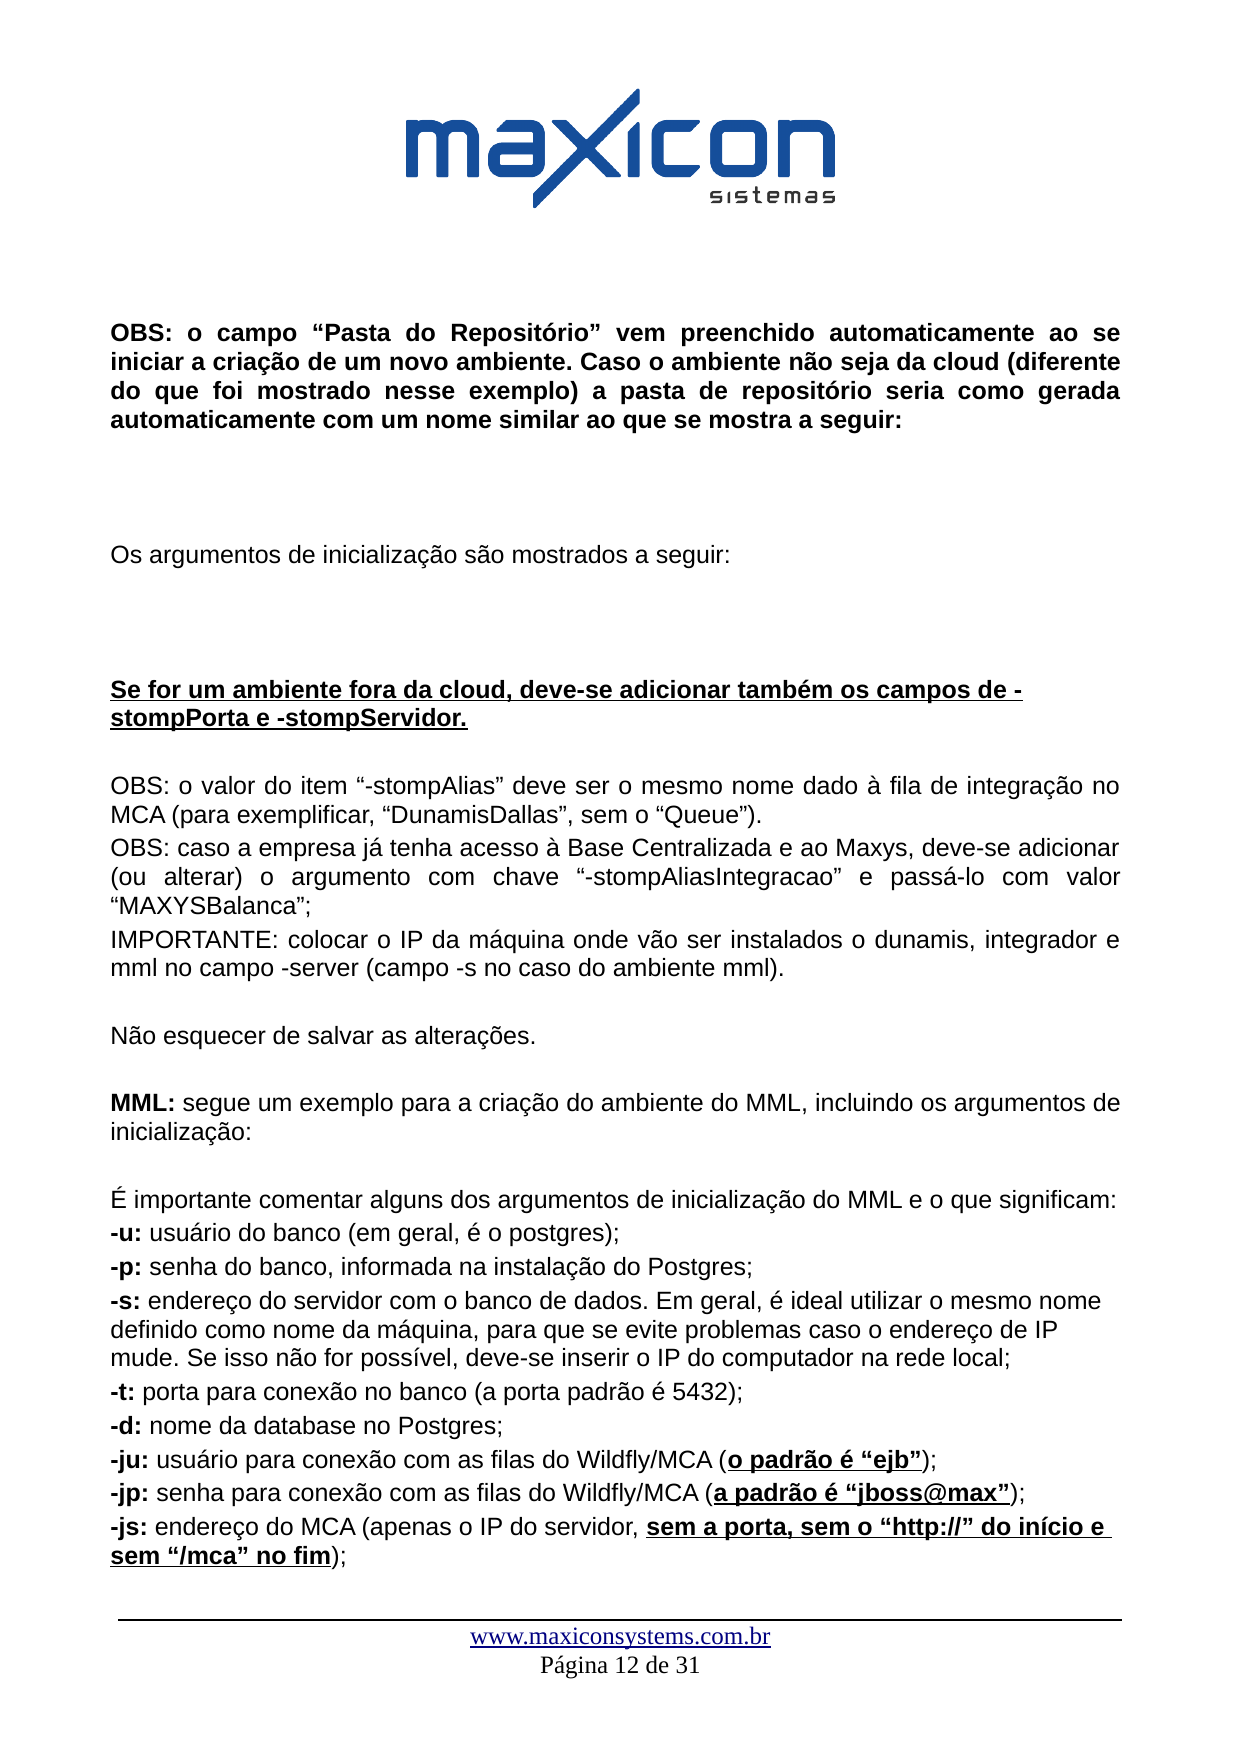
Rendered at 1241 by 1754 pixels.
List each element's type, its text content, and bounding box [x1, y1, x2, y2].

text -s: endereço do servidor com o banco de dados. Em geral, é ideal utilizar o mesmo nome definido como nome da máquina, para que se evite problemas caso o endereço de IP mude. Se isso não for possível, deve-se inserir o IP do computador na rede local; [110, 1286, 1122, 1372]
text Os argumentos de inicialização são mostrados a seguir: [110, 539, 1122, 568]
text -jp: senha para conexão com as filas do Wildfly/MCA (a padrão é “jboss@max”); [110, 1478, 1122, 1507]
text OBS: caso a empresa já tenha acesso à Base Centralizada e ao Maxys, deve-se adicionar (ou alterar) o argumento com chave “-stompAliasIntegracao” e passá-lo com valor “MAXYSBalanca”; [110, 833, 1122, 919]
text É importante comentar alguns dos argumentos de inicialização do MML e o que significam: [110, 1184, 1122, 1213]
text IMPORTANTE: colocar o IP da máquina onde vão ser instalados o dunamis, integrador e mml no campo -server (campo -s no caso do ambiente mml). [110, 924, 1122, 982]
text OBS: o valor do item “-stompAlias” deve ser o mesmo nome dado à fila de integração no MCA (para exemplificar, “DunamisDallas”, sem o “Queue”). [110, 771, 1122, 828]
text Não esquecer de salvar as alterações. [110, 1021, 1122, 1049]
text OBS: o campo “Pasta do Repositório” vem preenchido automaticamente ao se iniciar a criação de um novo ambiente. Caso o ambiente não seja da cloud (diferente do que foi mostrado nesse exemplo) a pasta de repositório seria como gerada automaticamente com um nome similar ao que se mostra a seguir: [110, 318, 1122, 433]
text -ju: usuário para conexão com as filas do Wildfly/MCA (o padrão é “ejb”); [110, 1444, 1122, 1473]
text -js: endereço do MCA (apenas o IP do servidor, sem a porta, sem o “http://” do início e sem “/mca” no fim); [110, 1512, 1122, 1569]
text -t: porta para conexão no banco (a porta padrão é 5432); [110, 1377, 1122, 1406]
text Se for um ambiente fora da cloud, deve-se adicionar também os campos de -stompPorta e -stompServidor. [110, 674, 1122, 732]
text -p: senha do banco, informada na instalação do Postgres; [110, 1252, 1122, 1281]
text -d: nome da database no Postgres; [110, 1411, 1122, 1439]
text -u: usuário do banco (em geral, é o postgres); [110, 1218, 1122, 1247]
text MML: segue um exemplo para a criação do ambiente do MML, incluindo os argumentos de inicialização: [110, 1088, 1122, 1146]
